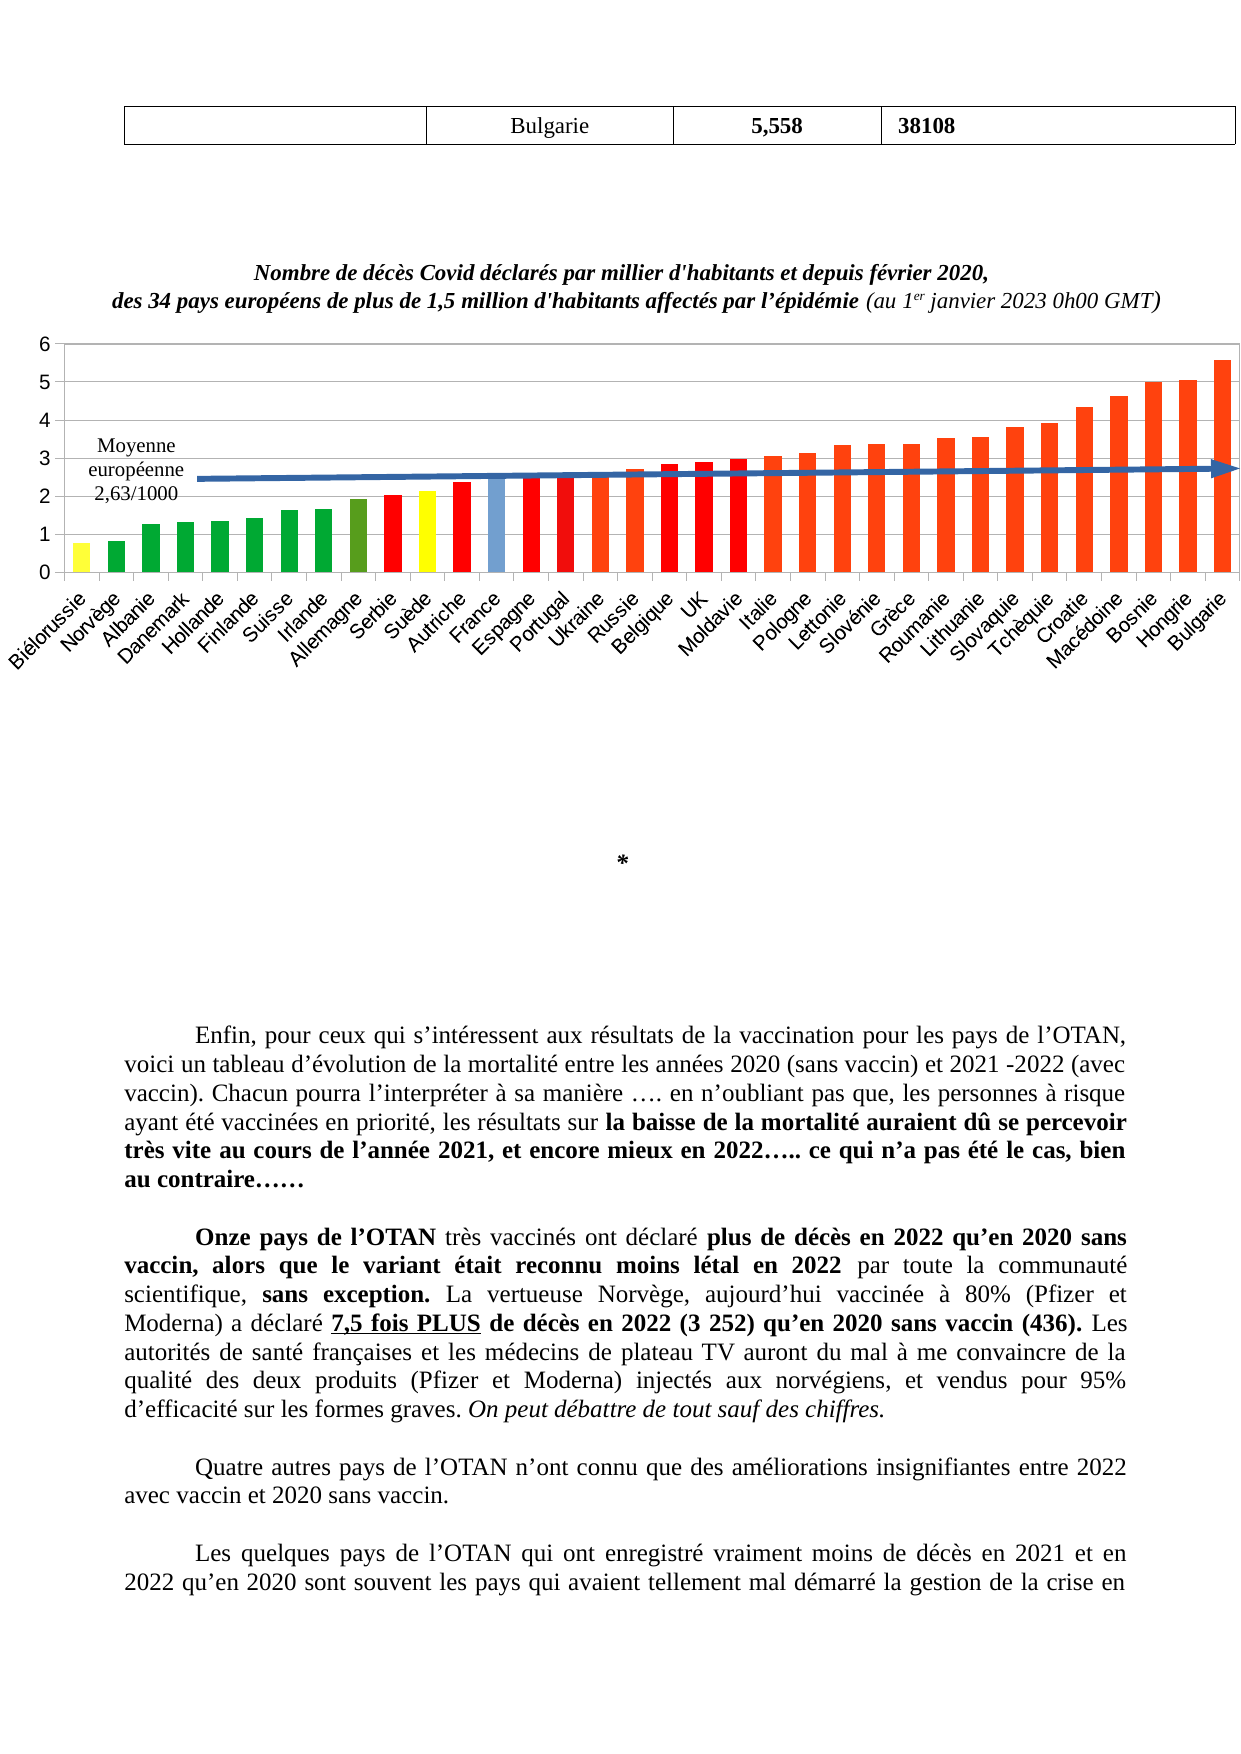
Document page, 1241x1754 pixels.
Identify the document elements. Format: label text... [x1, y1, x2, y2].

text Onze pays de l’OTAN très vaccinés ont déclaré plus de décès en 2022 qu’en 2020 sans vaccin, alors que le variant était reconnu moins létal en 2022 par toute la communauté scientifique, sans exception. La vertueuse Norvège, aujourd’hui vaccinée à 80% (Pfizer et Moderna) a déclaré 7,5 fois PLUS de décès en 2022 (3 252) qu’en 2020 sans vaccin (436). Les autorités de santé françaises et les médecins de plateau TV auront du mal à me convaincre de la qualité des deux produits (Pfizer et Moderna) injectés aux norvégiens, et vendus pour 95% d’efficacité sur les formes graves. On peut débattre de tout sauf des chiffres. [124, 1222, 1127, 1423]
table_cell 5,558 [674, 107, 881, 144]
text des 34 pays européens de plus de 1,5 million d'habitants affectés par l’épidémie (au 1er janvier 2023 0h00 GMT) [89, 286, 1181, 314]
text Nombre de décès Covid déclarés par millier d'habitants et depuis février 2020, [118, 259, 1127, 286]
table_cell 38108 [882, 107, 1235, 144]
text Quatre autres pays de l’OTAN n’ont connu que des améliorations insignifiantes entre 2022 avec vaccin et 2020 sans vaccin. [124, 1452, 1127, 1509]
text Enfin, pour ceux qui s’intéressent aux résultats de la vaccination pour les pays de l’OTAN, voici un tableau d’évolution de la mortalité entre les années 2020 (sans vaccin) et 2021 -2022 (avec vaccin). Chacun pourra l’interpréter à sa manière …. en n’oubliant pas que, les personnes à risque ayant été vaccinées en priorité, les résultats sur la baisse de la mortalité auraient dû se percevoir très vite au cours de l’année 2021, et encore mieux en 2022….. ce qui n’a pas été le cas, bien au contraire…… [124, 1020, 1127, 1193]
text Les quelques pays de l’OTAN qui ont enregistré vraiment moins de décès en 2021 et en 2022 qu’en 2020 sont souvent les pays qui avaient tellement mal démarré la gestion de la crise en [124, 1538, 1127, 1595]
table_cell Bulgarie [427, 107, 673, 144]
table_cell [125, 107, 426, 144]
text * [159, 848, 1086, 877]
